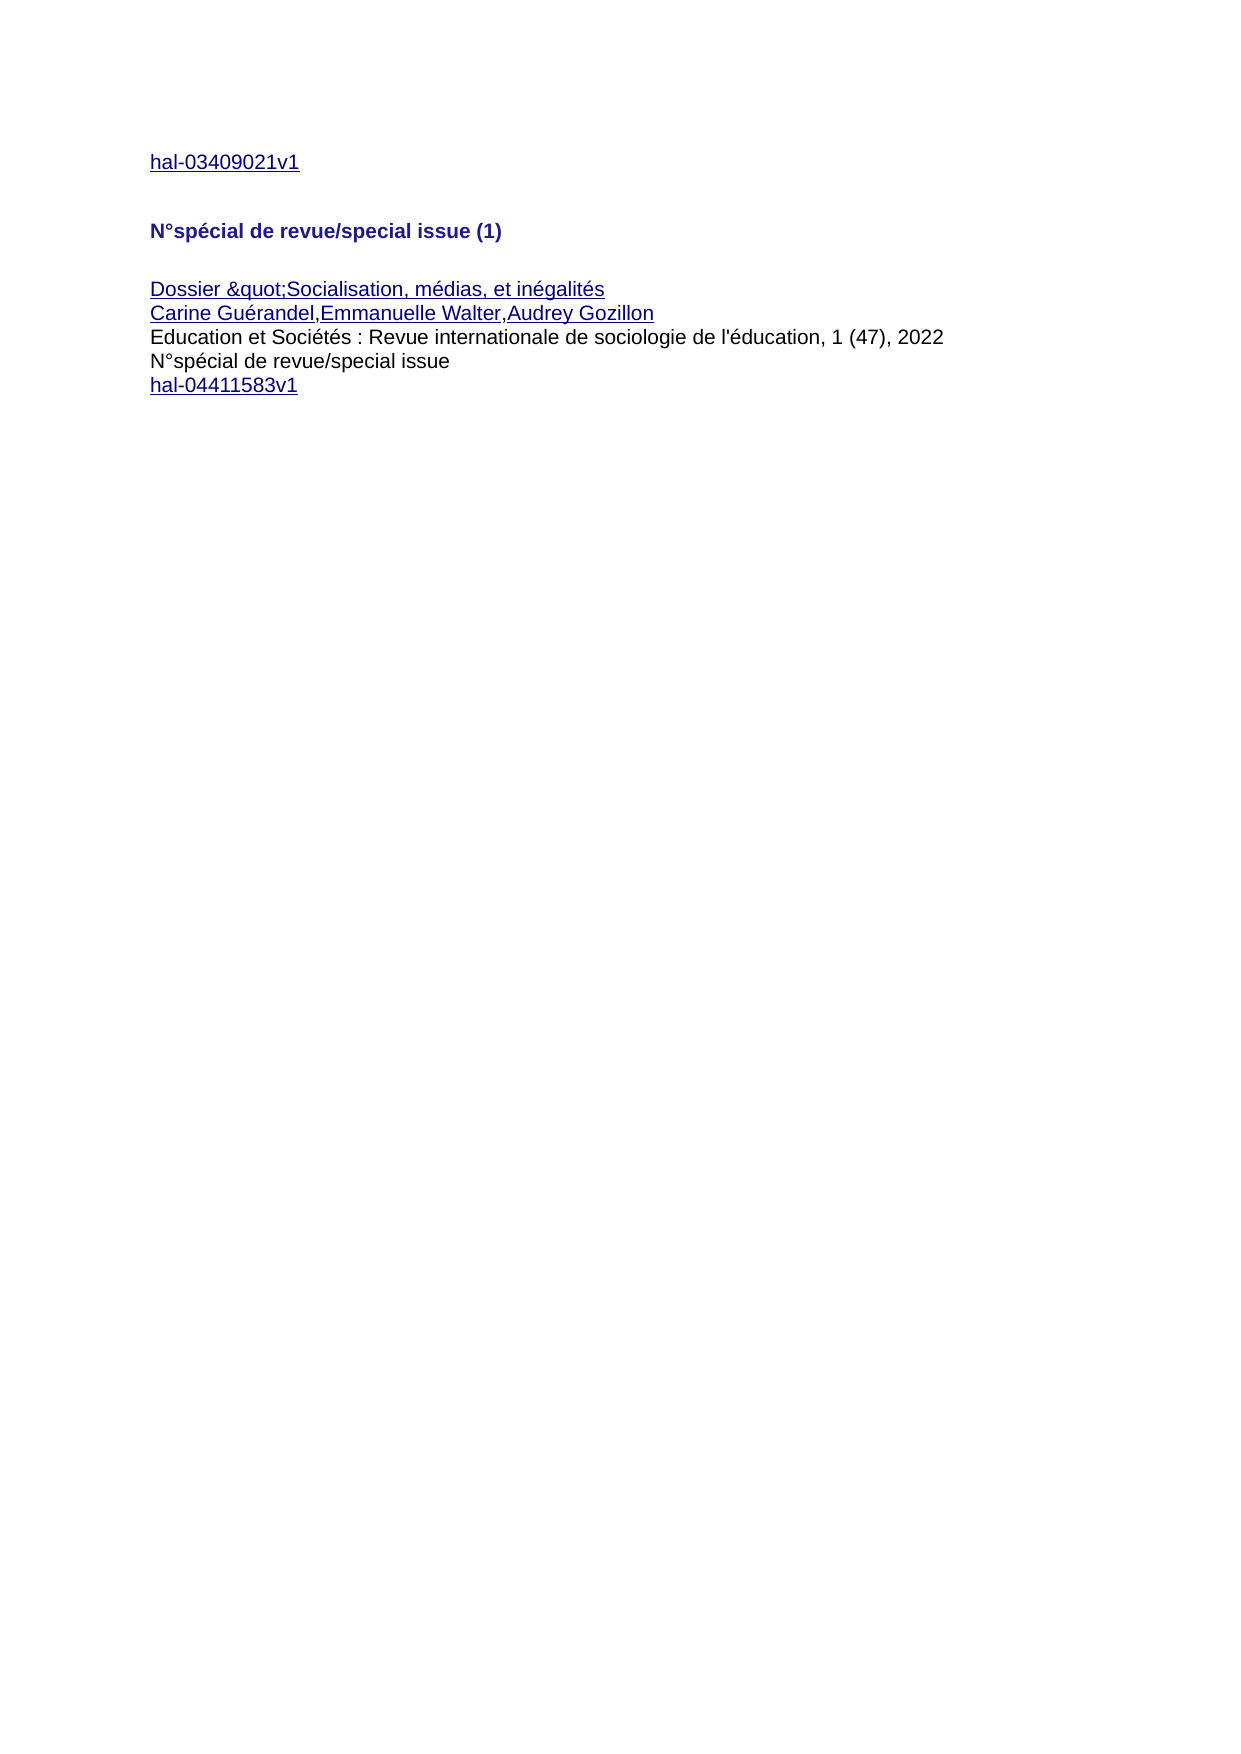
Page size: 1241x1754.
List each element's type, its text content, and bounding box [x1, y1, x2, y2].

subtitle N°spécial de revue/special issue (1) [150, 219, 1090, 243]
table_cell hal-03409021v1 [150, 150, 1090, 174]
table_header Dossier &quot;Socialisation, médias, et inégalités Carine Guérandel,Emmanuelle Walter,Audrey Gozillon Education et Sociétés : Revue internationale de sociologie de l'éducation, 1 (47), 2022 N°spécial de revue/special issue hal-04411583v1 [150, 277, 1090, 397]
